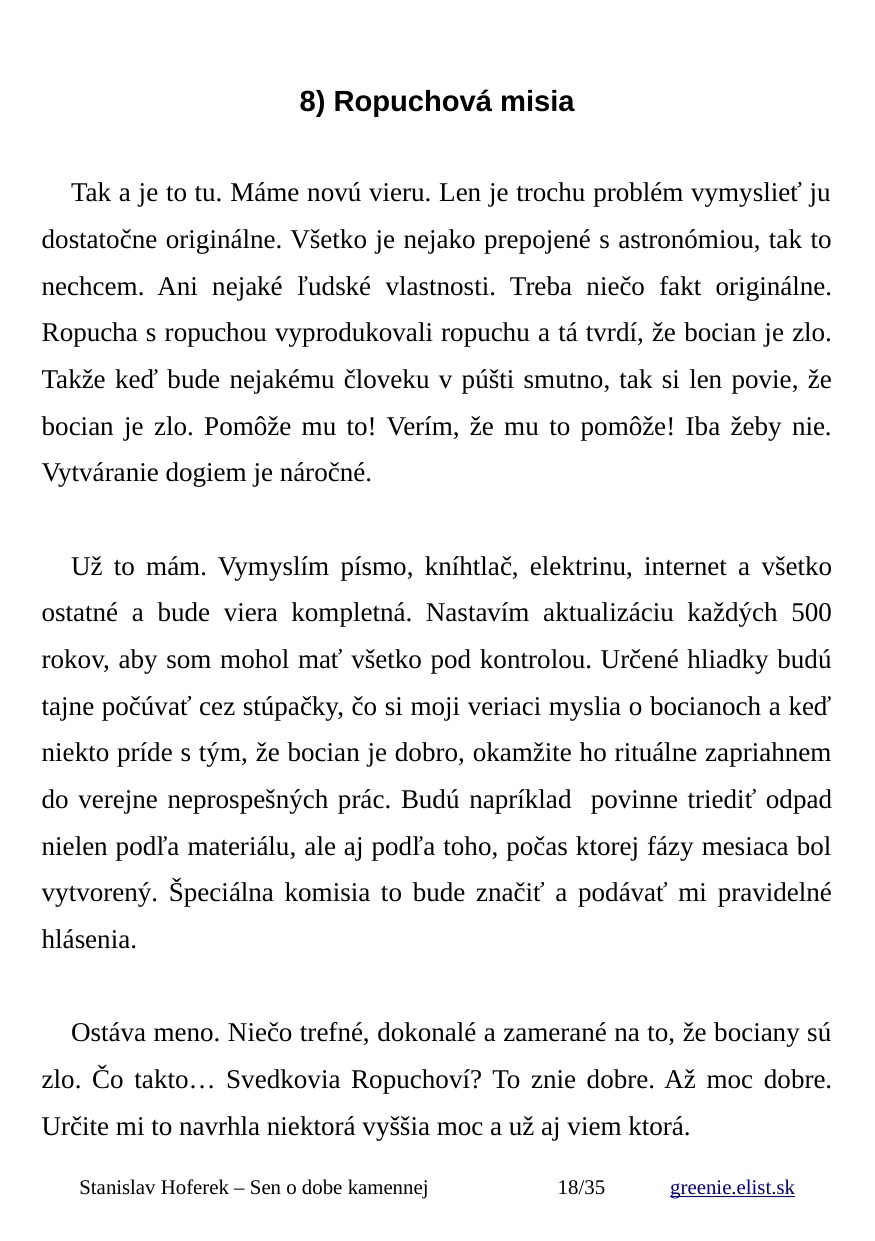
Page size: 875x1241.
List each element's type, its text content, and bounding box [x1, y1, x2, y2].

text Tak a je to tu. Máme novú vieru. Len je trochu problém vymyslieť ju dostatočne originálne. Všetko je nejako prepojené s astronómiou, tak to nechcem. Ani nejaké ľudské vlastnosti. Treba niečo fakt originálne. Ropucha s ropuchou vyprodukovali ropuchu a tá tvrdí, že bocian je zlo. Takže keď bude nejakému človeku v púšti smutno, tak si len povie, že bocian je zlo. Pomôže mu to! Verím, že mu to pomôže! Iba žeby nie. Vytváranie dogiem je náročné. [41, 176, 833, 488]
subtitle 8) Ropuchová misia [41, 84, 833, 117]
text Ostáva meno. Niečo trefné, dokonalé a zamerané na to, že bociany sú zlo. Čo takto… Svedkovia Ropuchoví? To znie dobre. Až moc dobre. Určite mi to navrhla niektorá vyššia moc a už aj viem ktorá. [41, 1016, 833, 1141]
text Už to mám. Vymyslím písmo, kníhtlač, elektrinu, internet a všetko ostatné a bude viera kompletná. Nastavím aktualizáciu každých 500 rokov, aby som mohol mať všetko pod kontrolou. Určené hliadky budú tajne počúvať cez stúpačky, čo si moji veriaci myslia o bocianoch a keď niekto príde s tým, že bocian je dobro, okamžite ho rituálne zapriahnem do verejne neprospešných prác. Budú napríklad povinne triediť odpad nielen podľa materiálu, ale aj podľa toho, počas ktorej fázy mesiaca bol vytvorený. Špeciálna komisia to bude značiť a podávať mi pravidelné hlásenia. [41, 550, 833, 954]
